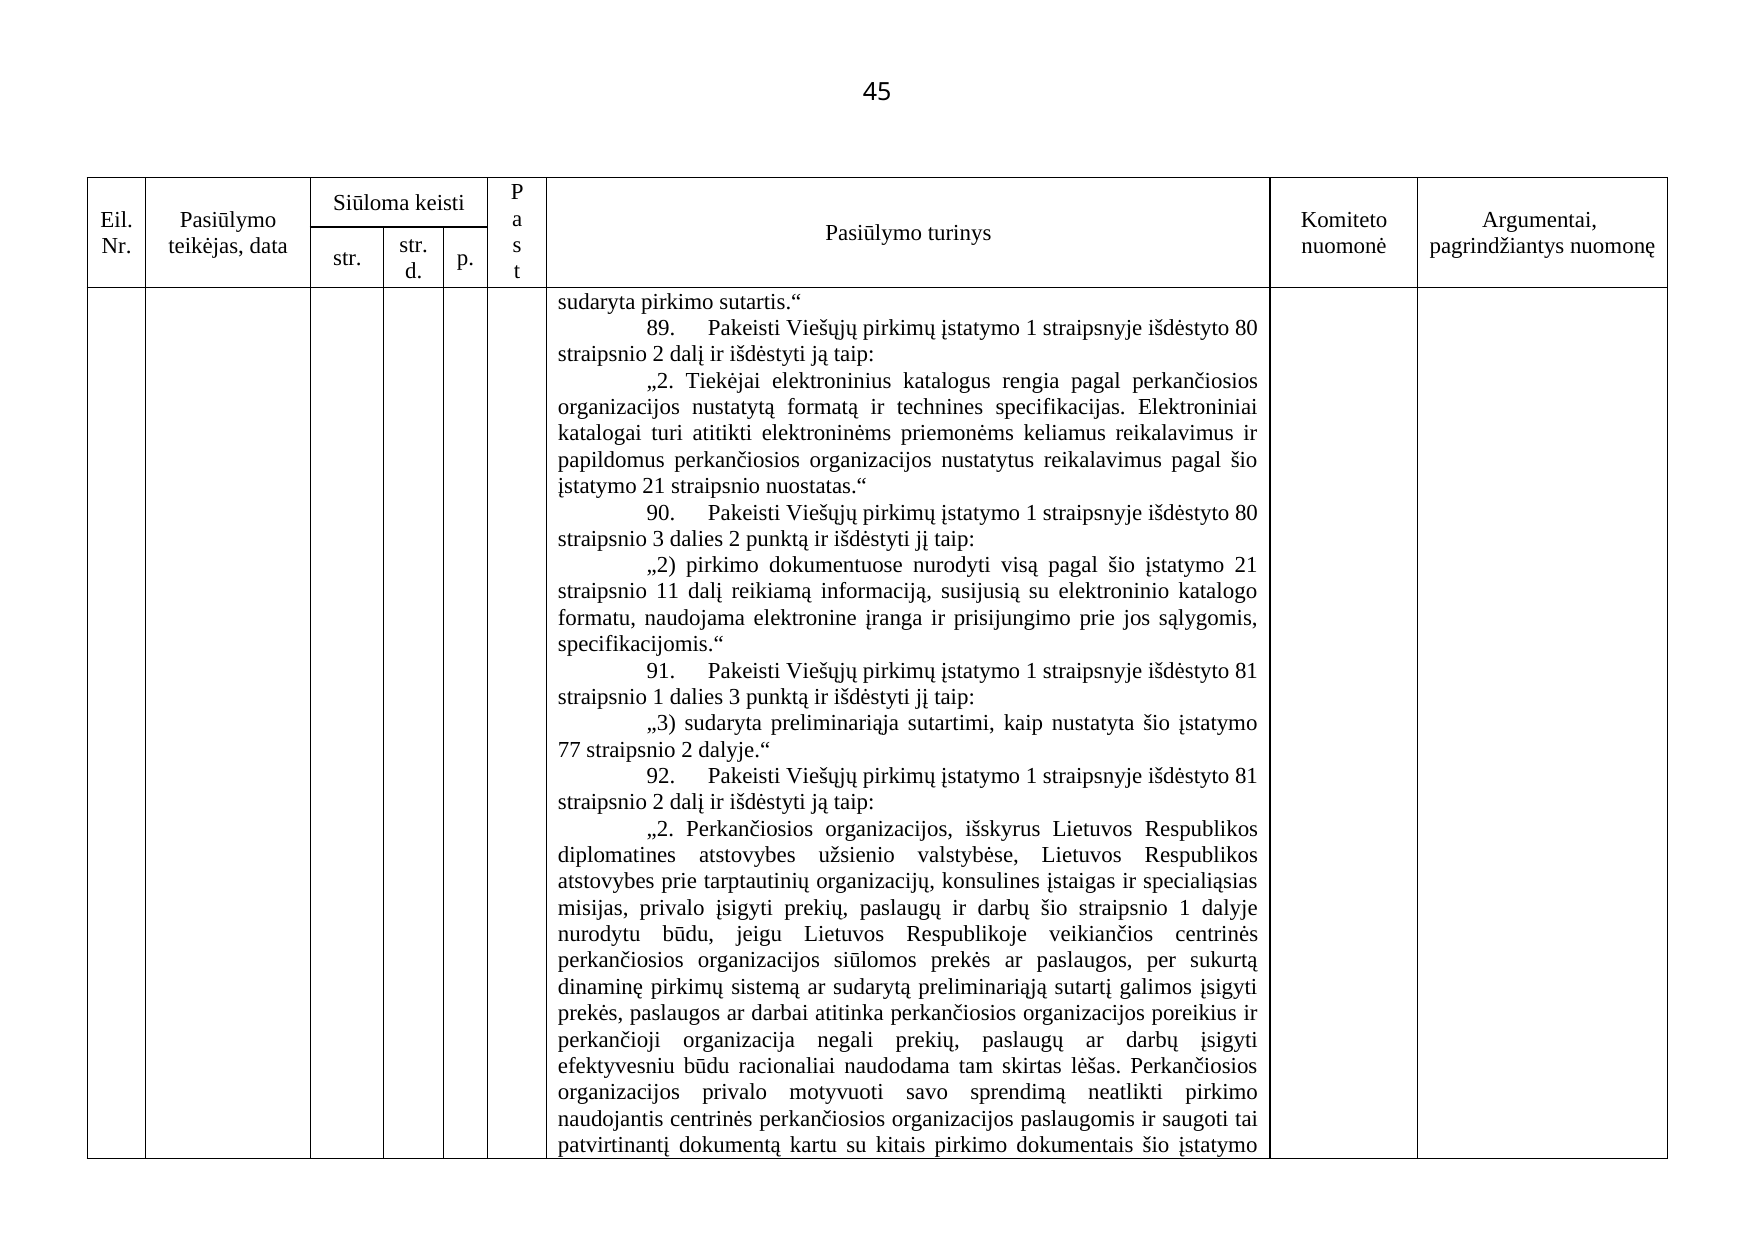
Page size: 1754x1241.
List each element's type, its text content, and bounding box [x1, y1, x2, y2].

table_cell [146, 288, 310, 1157]
table_header Eil. Nr. [88, 178, 145, 287]
table_cell sudaryta pirkimo sutartis.“ 89. Pakeisti Viešųjų pirkimų įstatymo 1 straipsnyje išdėstyto 80 straipsnio 2 dalį ir išdėstyti ją taip: „2. Tiekėjai elektroninius katalogus rengia pagal perkančiosios organizacijos nustatytą formatą ir technines specifikacijas. Elektroniniai katalogai turi atitikti elektroninėms priemonėms keliamus reikalavimus ir papildomus perkančiosios organizacijos nustatytus reikalavimus pagal šio įstatymo 21 straipsnio nuostatas.“ 90. Pakeisti Viešųjų pirkimų įstatymo 1 straipsnyje išdėstyto 80 straipsnio 3 dalies 2 punktą ir išdėstyti jį taip: „2) pirkimo dokumentuose nurodyti visą pagal šio įstatymo 21 straipsnio 11 dalį reikiamą informaciją, susijusią su elektroninio katalogo formatu, naudojama elektronine įranga ir prisijungimo prie jos sąlygomis, specifikacijomis.“ 91. Pakeisti Viešųjų pirkimų įstatymo 1 straipsnyje išdėstyto 81 straipsnio 1 dalies 3 punktą ir išdėstyti jį taip: „3) sudaryta preliminariąja sutartimi, kaip nustatyta šio įstatymo 77 straipsnio 2 dalyje.“ 92. Pakeisti Viešųjų pirkimų įstatymo 1 straipsnyje išdėstyto 81 straipsnio 2 dalį ir išdėstyti ją taip: „2. Perkančiosios organizacijos, išskyrus Lietuvos Respublikos diplomatines atstovybes užsienio valstybėse, Lietuvos Respublikos atstovybes prie tarptautinių organizacijų, konsulines įstaigas ir specialiąsias misijas, privalo įsigyti prekių, paslaugų ir darbų šio straipsnio 1 dalyje nurodytu būdu, jeigu Lietuvos Respublikoje veikiančios centrinės perkančiosios organizacijos siūlomos prekės ar paslaugos, per sukurtą dinaminę pirkimų sistemą ar sudarytą preliminariąją sutartį galimos įsigyti prekės, paslaugos ar darbai atitinka perkančiosios organizacijos poreikius ir perkančioji organizacija negali prekių, paslaugų ar darbų įsigyti efektyvesniu būdu racionaliai naudodama tam skirtas lėšas. Perkančiosios organizacijos privalo motyvuoti savo sprendimą neatlikti pirkimo naudojantis centrinės perkančiosios organizacijos paslaugomis ir saugoti tai patvirtinantį dokumentą kartu su kitais pirkimo dokumentais šio įstatymo [547, 288, 1269, 1157]
table_cell [1418, 288, 1667, 1157]
table_cell [384, 288, 443, 1157]
table_header Pasiūlymo turinys [547, 178, 1269, 287]
table_header Siūloma keisti [311, 178, 487, 226]
table_cell [444, 288, 487, 1157]
table_cell str. [311, 228, 383, 287]
table_header Argumentai, pagrindžiantys nuomonę [1418, 178, 1667, 287]
table_header Komiteto nuomonė [1271, 178, 1417, 287]
table_cell [88, 288, 145, 1157]
table_header Pastabos [488, 178, 546, 287]
table_cell [488, 288, 546, 1157]
table_cell str. d. [384, 228, 443, 287]
table_cell p. [444, 228, 487, 287]
table_header Pasiūlymo teikėjas, data [146, 178, 310, 287]
table_cell [311, 288, 383, 1157]
table_cell [1271, 288, 1417, 1157]
